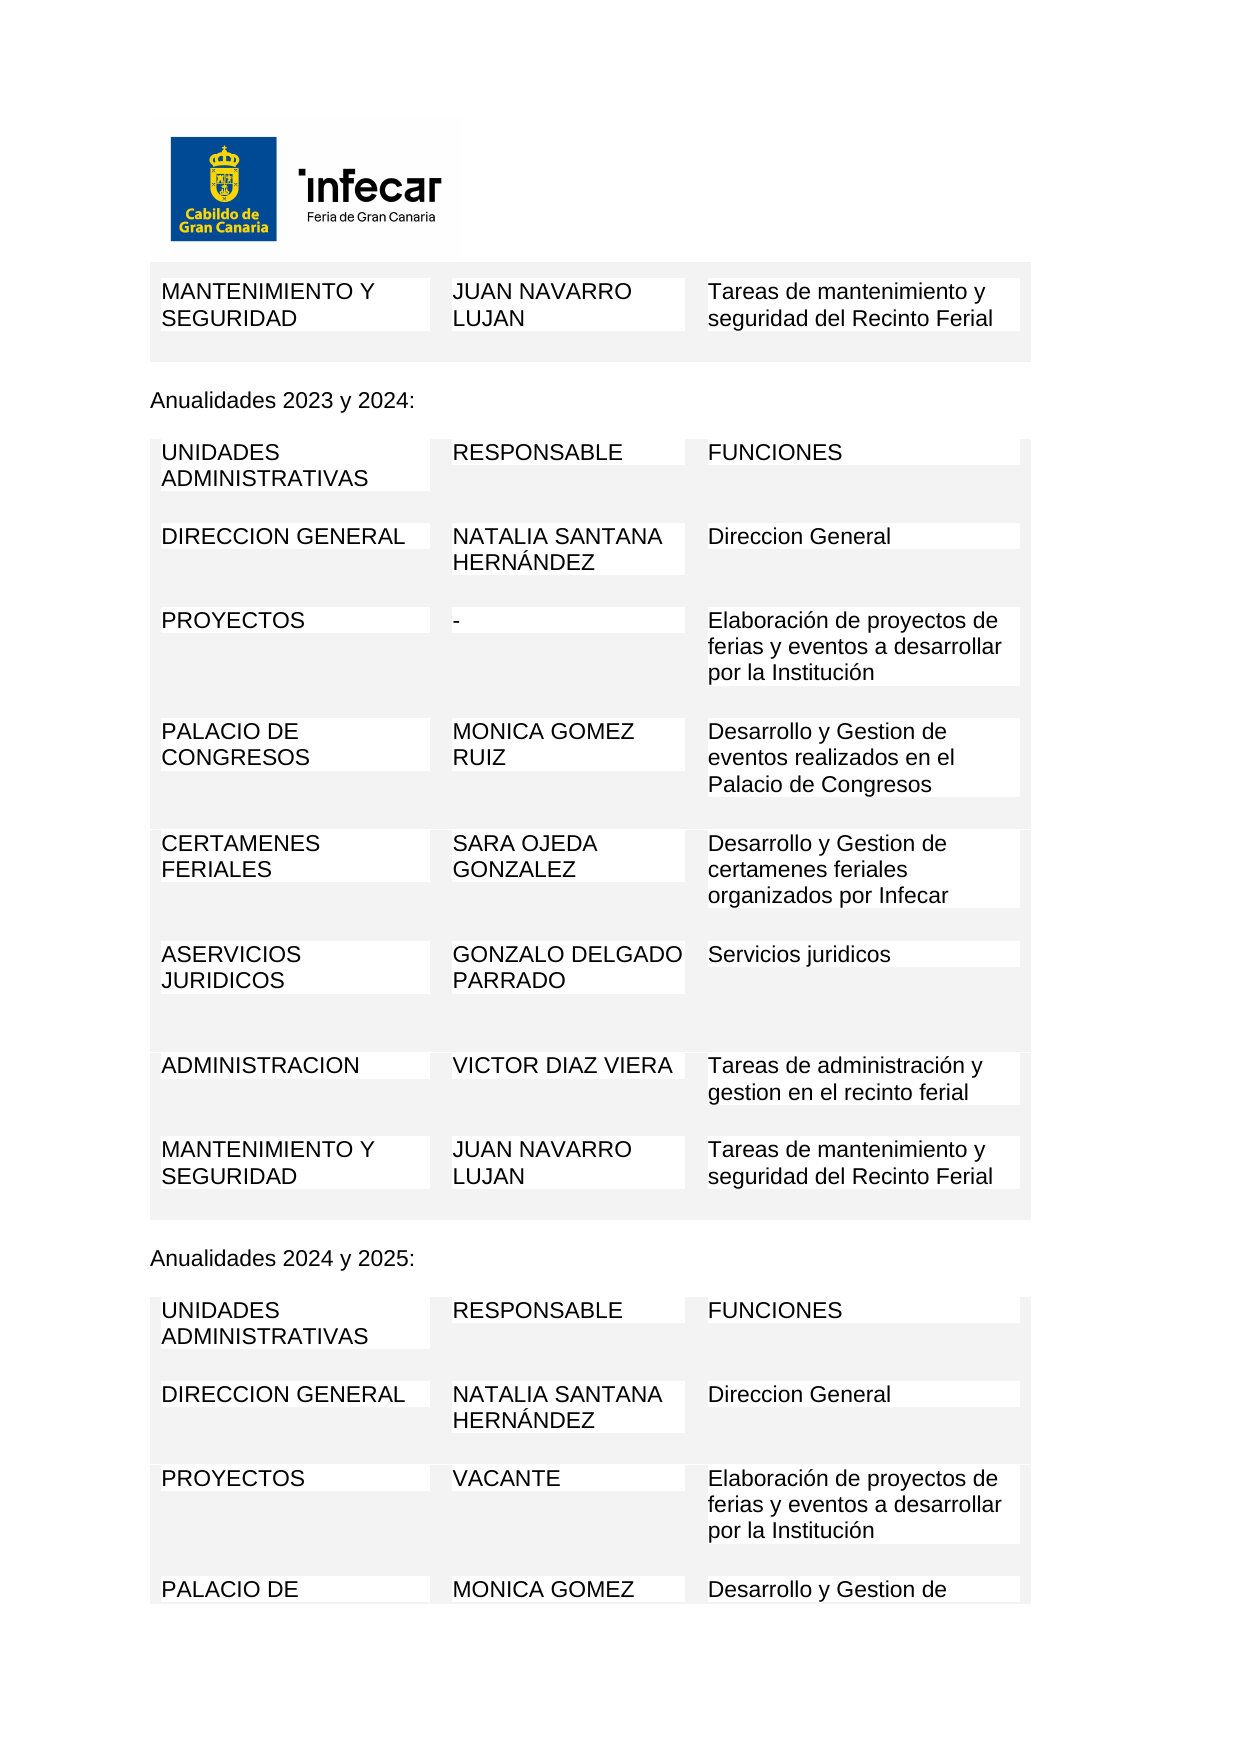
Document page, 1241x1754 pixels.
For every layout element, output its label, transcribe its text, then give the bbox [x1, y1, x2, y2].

table_header FUNCIONES [696, 439, 1031, 523]
table_cell [441, 262, 696, 278]
text Anualidades 2024 y 2025: [150, 1245, 1090, 1272]
table_cell JUAN NAVARRO LUJAN [441, 1136, 696, 1220]
table_cell Direccion General [696, 523, 1031, 607]
table_cell Elaboración de proyectos de ferias y eventos a desarrollar por la Institución [696, 607, 1031, 718]
table_header FUNCIONES [696, 1297, 1031, 1381]
table_cell Direccion General [696, 1381, 1031, 1464]
table_cell ADMINISTRACION [150, 1053, 441, 1136]
table_cell PALACIO DE [150, 1576, 441, 1604]
table_cell [696, 262, 1031, 278]
table_header RESPONSABLE [441, 439, 696, 523]
table_cell Elaboración de proyectos de ferias y eventos a desarrollar por la Institución [696, 1465, 1031, 1576]
text Anualidades 2023 y 2024: [150, 387, 1090, 414]
table_cell [150, 262, 441, 278]
table_cell JUAN NAVARRO LUJAN [441, 278, 696, 362]
table_cell Tareas de mantenimiento y seguridad del Recinto Ferial [696, 278, 1031, 362]
table_cell DIRECCION GENERAL [150, 523, 441, 607]
table_cell PROYECTOS [150, 607, 441, 718]
table_cell Desarrollo y Gestion de certamenes feriales organizados por Infecar [696, 830, 1031, 941]
table_cell CERTAMENES FERIALES [150, 830, 441, 941]
table_cell DIRECCION GENERAL [150, 1381, 441, 1464]
table_header RESPONSABLE [441, 1297, 696, 1381]
table_cell MANTENIMIENTO Y SEGURIDAD [150, 1136, 441, 1220]
table_cell Tareas de administración y gestion en el recinto ferial [696, 1053, 1031, 1136]
table_cell VICTOR DIAZ VIERA [441, 1053, 696, 1136]
table_cell MANTENIMIENTO Y SEGURIDAD [150, 278, 441, 362]
table_cell Desarrollo y Gestion de eventos realizados en el Palacio de Congresos [696, 718, 1031, 829]
table_cell MONICA GOMEZ [441, 1576, 696, 1604]
table_cell MONICA GOMEZ RUIZ [441, 718, 696, 829]
table_cell GONZALO DELGADO PARRADO [441, 941, 696, 1052]
table_cell Tareas de mantenimiento y seguridad del Recinto Ferial [696, 1136, 1031, 1220]
table_cell PALACIO DE CONGRESOS [150, 718, 441, 829]
table_cell NATALIA SANTANA HERNÁNDEZ [441, 523, 696, 607]
table_header UNIDADES ADMINISTRATIVAS [150, 439, 441, 523]
table_cell SARA OJEDA GONZALEZ [441, 830, 696, 941]
table_cell Desarrollo y Gestion de [696, 1576, 1031, 1604]
picture [150, 116, 462, 262]
table_cell NATALIA SANTANA HERNÁNDEZ [441, 1381, 696, 1464]
table_cell Servicios juridicos [696, 941, 1031, 1052]
table_cell PROYECTOS [150, 1465, 441, 1576]
table_header UNIDADES ADMINISTRATIVAS [150, 1297, 441, 1381]
table_cell - [441, 607, 696, 718]
table_cell ASERVICIOS JURIDICOS [150, 941, 441, 1052]
table_cell VACANTE [441, 1465, 696, 1576]
